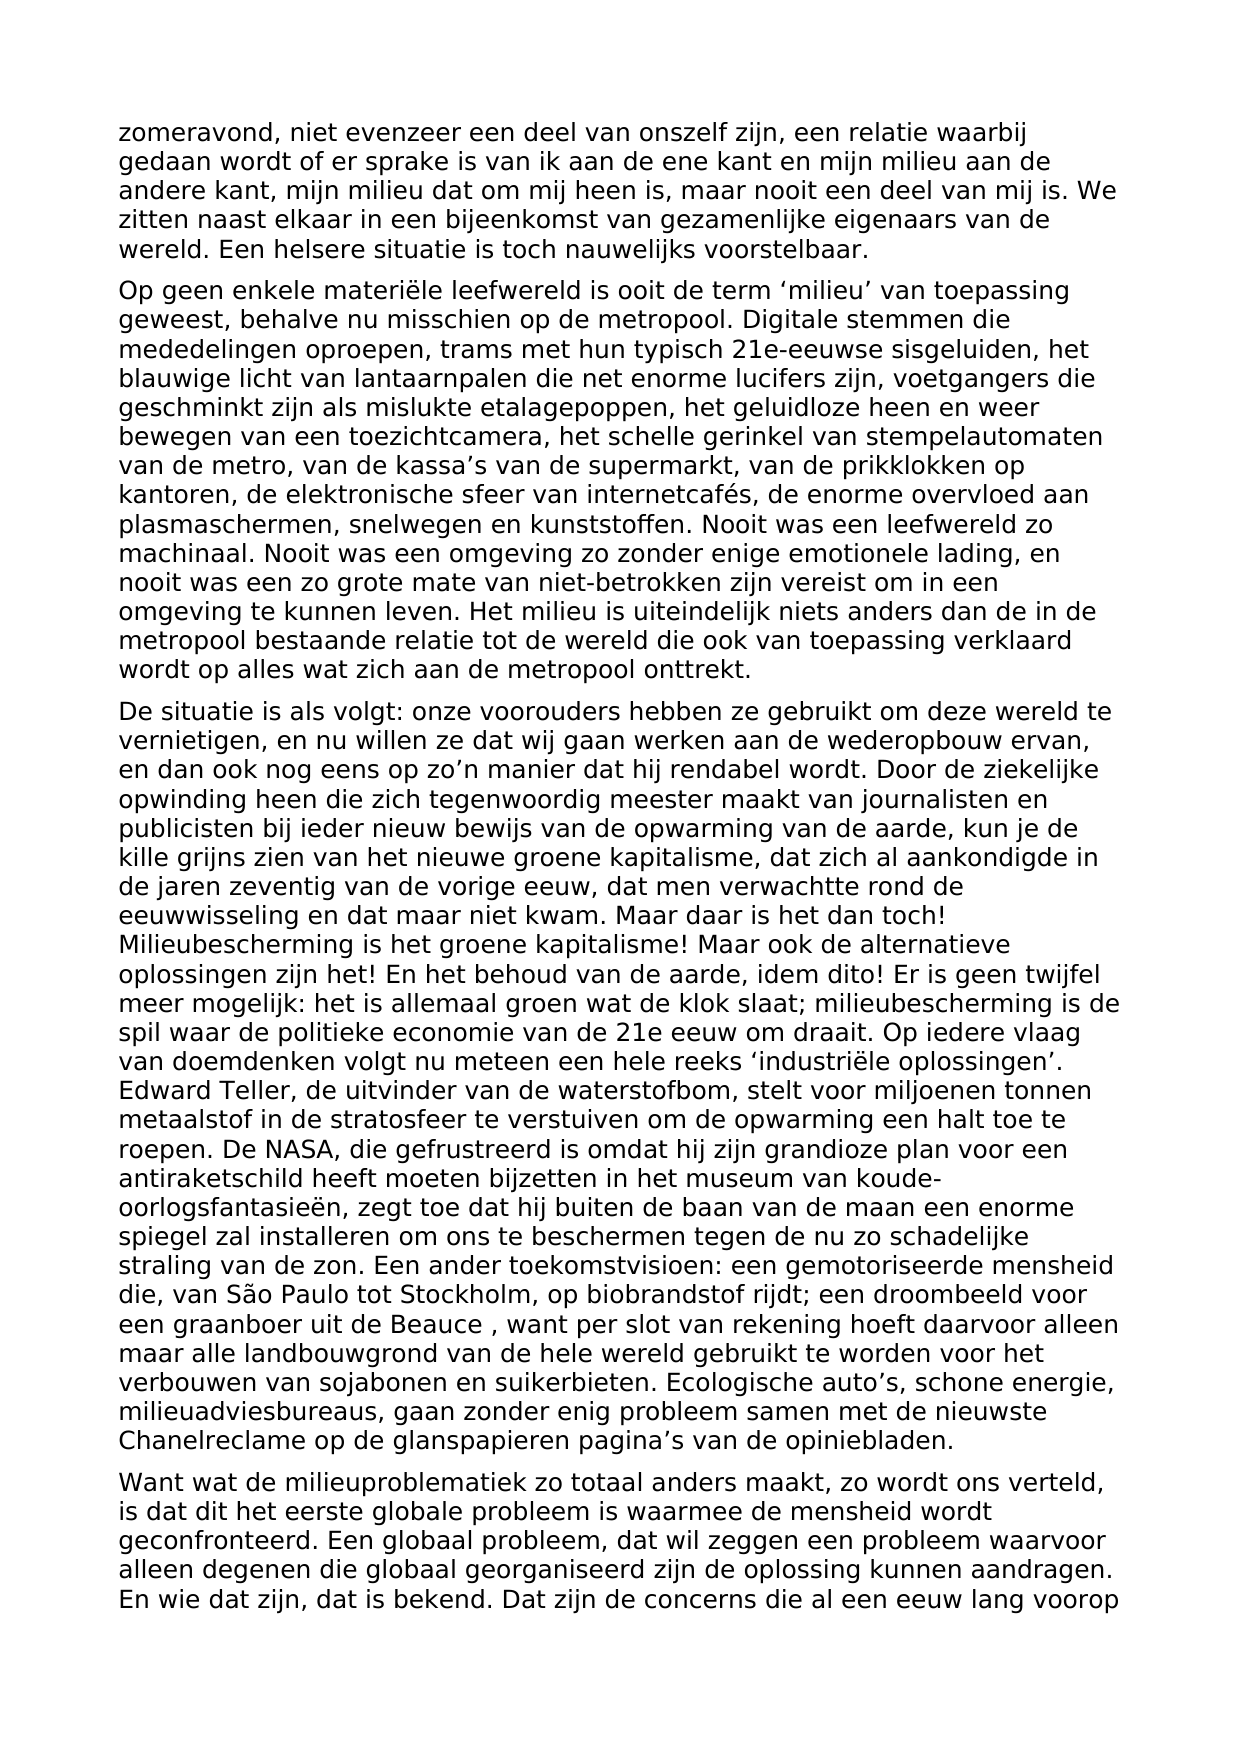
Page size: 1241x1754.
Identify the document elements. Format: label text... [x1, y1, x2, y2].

text zomeravond, niet evenzeer een deel van onszelf zijn, een relatie waarbij gedaan wordt of er sprake is van ik aan de ene kant en mijn milieu aan de andere kant, mijn milieu dat om mij heen is, maar nooit een deel van mij is. We zitten naast elkaar in een bijeenkomst van gezamenlijke eigenaars van de wereld. Een helsere situatie is toch nauwelijks voorstelbaar. [118, 118, 1122, 264]
text Op geen enkele materiële leefwereld is ooit de term ‘milieu’ van toepassing geweest, behalve nu misschien op de metropool. Digitale stemmen die mededelingen oproepen, trams met hun typisch 21e-eeuwse sisgeluiden, het blauwige licht van lantaarnpalen die net enorme lucifers zijn, voetgangers die geschminkt zijn als mislukte etalagepoppen, het geluidloze heen en weer bewegen van een toezichtcamera, het schelle gerinkel van stempelautomaten van de metro, van de kassa’s van de supermarkt, van de prikklokken op kantoren, de elektronische sfeer van internetcafés, de enorme overvloed aan plasmaschermen, snelwegen en kunststoffen. Nooit was een leefwereld zo machinaal. Nooit was een omgeving zo zonder enige emotionele lading, en nooit was een zo grote mate van niet-betrokken zijn vereist om in een omgeving te kunnen leven. Het milieu is uiteindelijk niets anders dan de in de metropool bestaande relatie tot de wereld die ook van toepassing verklaard wordt op alles wat zich aan de metropool onttrekt. [118, 276, 1122, 685]
text De situatie is als volgt: onze voorouders hebben ze gebruikt om deze wereld te vernietigen, en nu willen ze dat wij gaan werken aan de wederopbouw ervan, en dan ook nog eens op zo’n manier dat hij rendabel wordt. Door de ziekelijke opwinding heen die zich tegenwoordig meester maakt van journalisten en publicisten bij ieder nieuw bewijs van de opwarming van de aarde, kun je de kille grijns zien van het nieuwe groene kapitalisme, dat zich al aankondigde in de jaren zeventig van de vorige eeuw, dat men verwachtte rond de eeuwwisseling en dat maar niet kwam. Maar daar is het dan toch! Milieubescherming is het groene kapitalisme! Maar ook de alternatieve oplossingen zijn het! En het behoud van de aarde, idem dito! Er is geen twijfel meer mogelijk: het is allemaal groen wat de klok slaat; milieubescherming is de spil waar de politieke economie van de 21e eeuw om draait. Op iedere vlaag van doemdenken volgt nu meteen een hele reeks ‘industriële oplossingen’. Edward Teller, de uitvinder van de waterstofbom, stelt voor miljoenen tonnen metaalstof in de stratosfeer te verstuiven om de opwarming een halt toe te roepen. De NASA, die gefrustreerd is omdat hij zijn grandioze plan voor een antiraketschild heeft moeten bijzetten in het museum van koude-oorlogsfantasieën, zegt toe dat hij buiten de baan van de maan een enorme spiegel zal installeren om ons te beschermen tegen de nu zo schadelijke straling van de zon. Een ander toekomstvisioen: een gemotoriseerde mensheid die, van São Paulo tot Stockholm, op biobrandstof rijdt; een droombeeld voor een graanboer uit de Beauce , want per slot van rekening hoeft daarvoor alleen maar alle landbouwgrond van de hele wereld gebruikt te worden voor het verbouwen van sojabonen en suikerbieten. Ecologische auto’s, schone energie, milieuadviesbureaus, gaan zonder enig probleem samen met de nieuwste Chanelreclame op de glanspapieren pagina’s van de opiniebladen. [118, 697, 1122, 1456]
text Want wat de milieuproblematiek zo totaal anders maakt, zo wordt ons verteld, is dat dit het eerste globale probleem is waarmee de mensheid wordt geconfronteerd. Een globaal probleem, dat wil zeggen een probleem waarvoor alleen degenen die globaal georganiseerd zijn de oplossing kunnen aandragen. En wie dat zijn, dat is bekend. Dat zijn de concerns die al een eeuw lang voorop [118, 1468, 1122, 1614]
